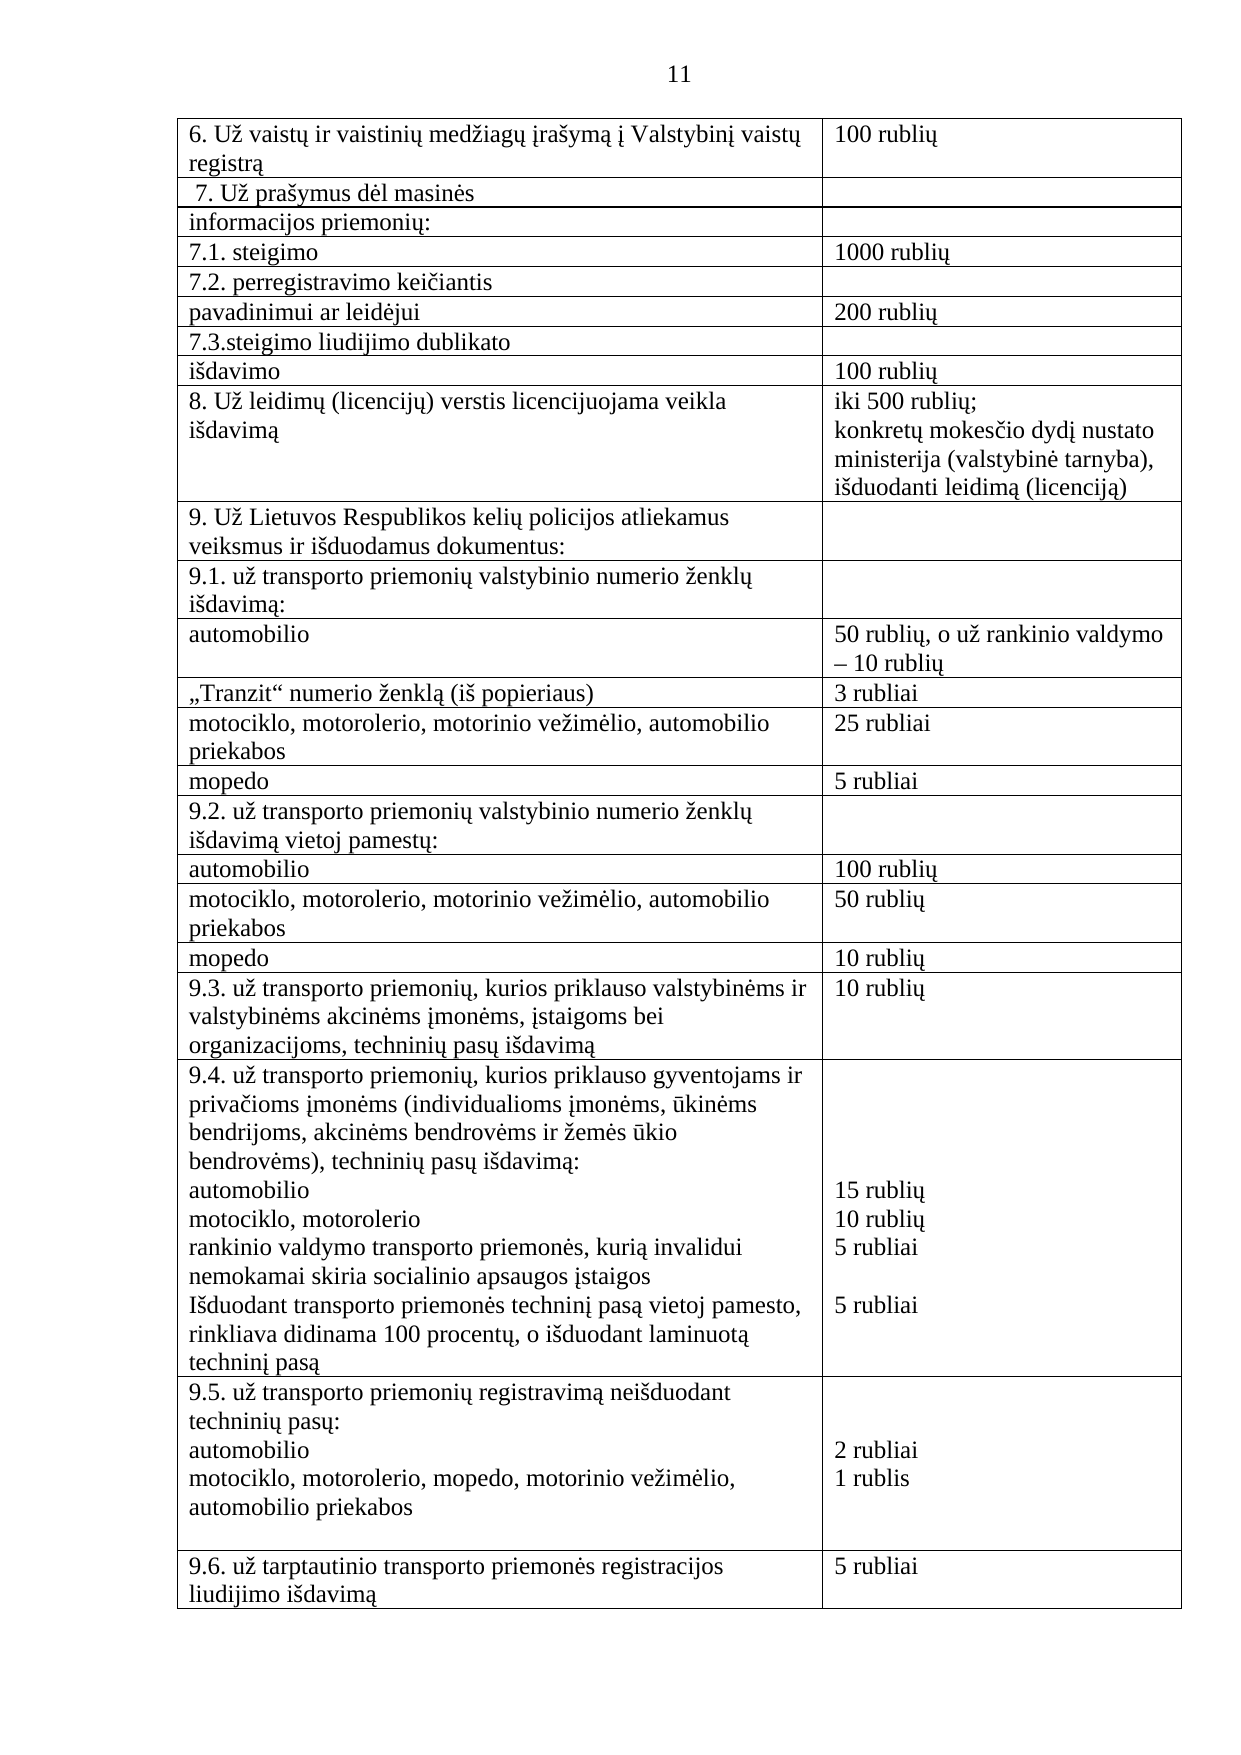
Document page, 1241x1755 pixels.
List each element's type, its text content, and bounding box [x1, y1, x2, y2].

table_cell mopedo [178, 943, 822, 972]
table_cell 10 rublių [823, 973, 1181, 1059]
table_cell motociklo, motorolerio, motorinio vežimėlio, automobilio priekabos [178, 708, 822, 765]
table_cell 7.2. perregistravimo keičiantis [178, 267, 822, 296]
table_cell automobilio [178, 619, 822, 677]
table_cell 9.3. už transporto priemonių, kurios priklauso valstybinėms ir valstybinėms akcinėms įmonėms, įstaigoms bei organizacijoms, techninių pasų išdavimą [178, 973, 822, 1059]
table_cell 100 rublių [823, 855, 1181, 883]
table_cell 7.3.steigimo liudijimo dublikato [178, 327, 822, 355]
table_cell 5 rubliai [823, 1551, 1181, 1608]
table_cell 8. Už leidimų (licencijų) verstis licencijuojama veikla išdavimą [178, 386, 822, 501]
table_cell motociklo, motorolerio [178, 1204, 822, 1232]
table_cell 15 rublių [823, 1175, 1181, 1204]
table_cell iki 500 rublių; konkretų mokesčio dydį nustato ministerija (valstybinė tarnyba), išduodanti leidimą (licenciją) [823, 386, 1181, 501]
table_cell motociklo, motorolerio, motorinio vežimėlio, automobilio priekabos [178, 884, 822, 942]
table_cell „Tranzit“ numerio ženklą (iš popieriaus) [178, 678, 822, 707]
table_cell 50 rublių [823, 884, 1181, 942]
table_cell rankinio valdymo transporto priemonės, kurią invalidui nemokamai skiria socialinio apsaugos įstaigos [178, 1233, 822, 1290]
table_cell [823, 267, 1181, 296]
table_cell 100 rublių [823, 119, 1181, 177]
table_cell Išduodant transporto priemonės techninį pasą vietoj pamesto, rinkliava didinama 100 procentų, o išduodant laminuotą techninį pasą [178, 1290, 822, 1376]
table_cell [823, 327, 1181, 355]
table_cell 9.5. už transporto priemonių registravimą neišduodant techninių pasų: [178, 1377, 822, 1435]
table_cell 3 rubliai [823, 678, 1181, 707]
table_cell 9. Už Lietuvos Respublikos kelių policijos atliekamus veiksmus ir išduodamus dokumentus: [178, 502, 822, 560]
table_cell 25 rubliai [823, 708, 1181, 765]
table_cell mopedo [178, 766, 822, 795]
table_cell išdavimo [178, 356, 822, 385]
table_cell 7. Už prašymus dėl masinės [178, 178, 822, 206]
table_cell 9.4. už transporto priemonių, kurios priklauso gyventojams ir privačioms įmonėms (individualioms įmonėms, ūkinėms bendrijoms, akcinėms bendrovėms ir žemės ūkio bendrovėms), techninių pasų išdavimą: [178, 1060, 822, 1175]
table_cell 2 rubliai [823, 1435, 1181, 1463]
table_cell pavadinimui ar leidėjui [178, 297, 822, 326]
table_cell [823, 796, 1181, 853]
table_cell [823, 178, 1181, 206]
table_cell automobilio [178, 1435, 822, 1463]
table_cell [823, 208, 1181, 236]
table_cell 1 rublis [823, 1464, 1181, 1550]
table_cell 5 rubliai [823, 766, 1181, 795]
table_cell 10 rublių [823, 1204, 1181, 1232]
table_cell automobilio [178, 1175, 822, 1204]
table_cell 9.2. už transporto priemonių valstybinio numerio ženklų išdavimą vietoj pamestų: [178, 796, 822, 853]
table_cell [823, 1060, 1181, 1175]
table_cell [823, 561, 1181, 618]
table_cell informacijos priemonių: [178, 208, 822, 236]
table_cell 5 rubliai [823, 1233, 1181, 1290]
table_cell 7.1. steigimo [178, 237, 822, 266]
table_cell 10 rublių [823, 943, 1181, 972]
table_cell 50 rublių, o už rankinio valdymo – 10 rublių [823, 619, 1181, 677]
table_cell 9.1. už transporto priemonių valstybinio numerio ženklų išdavimą: [178, 561, 822, 618]
table_cell 100 rublių [823, 356, 1181, 385]
table_cell 1000 rublių [823, 237, 1181, 266]
table_cell 5 rubliai [823, 1290, 1181, 1376]
table_cell 6. Už vaistų ir vaistinių medžiagų įrašymą į Valstybinį vaistų registrą [178, 119, 822, 177]
table_cell 9.6. už tarptautinio transporto priemonės registracijos liudijimo išdavimą [178, 1551, 822, 1608]
table_cell automobilio [178, 855, 822, 883]
table_cell motociklo, motorolerio, mopedo, motorinio vežimėlio, automobilio priekabos [178, 1464, 822, 1550]
table_cell 200 rublių [823, 297, 1181, 326]
table_cell [823, 502, 1181, 560]
table_cell [823, 1377, 1181, 1435]
